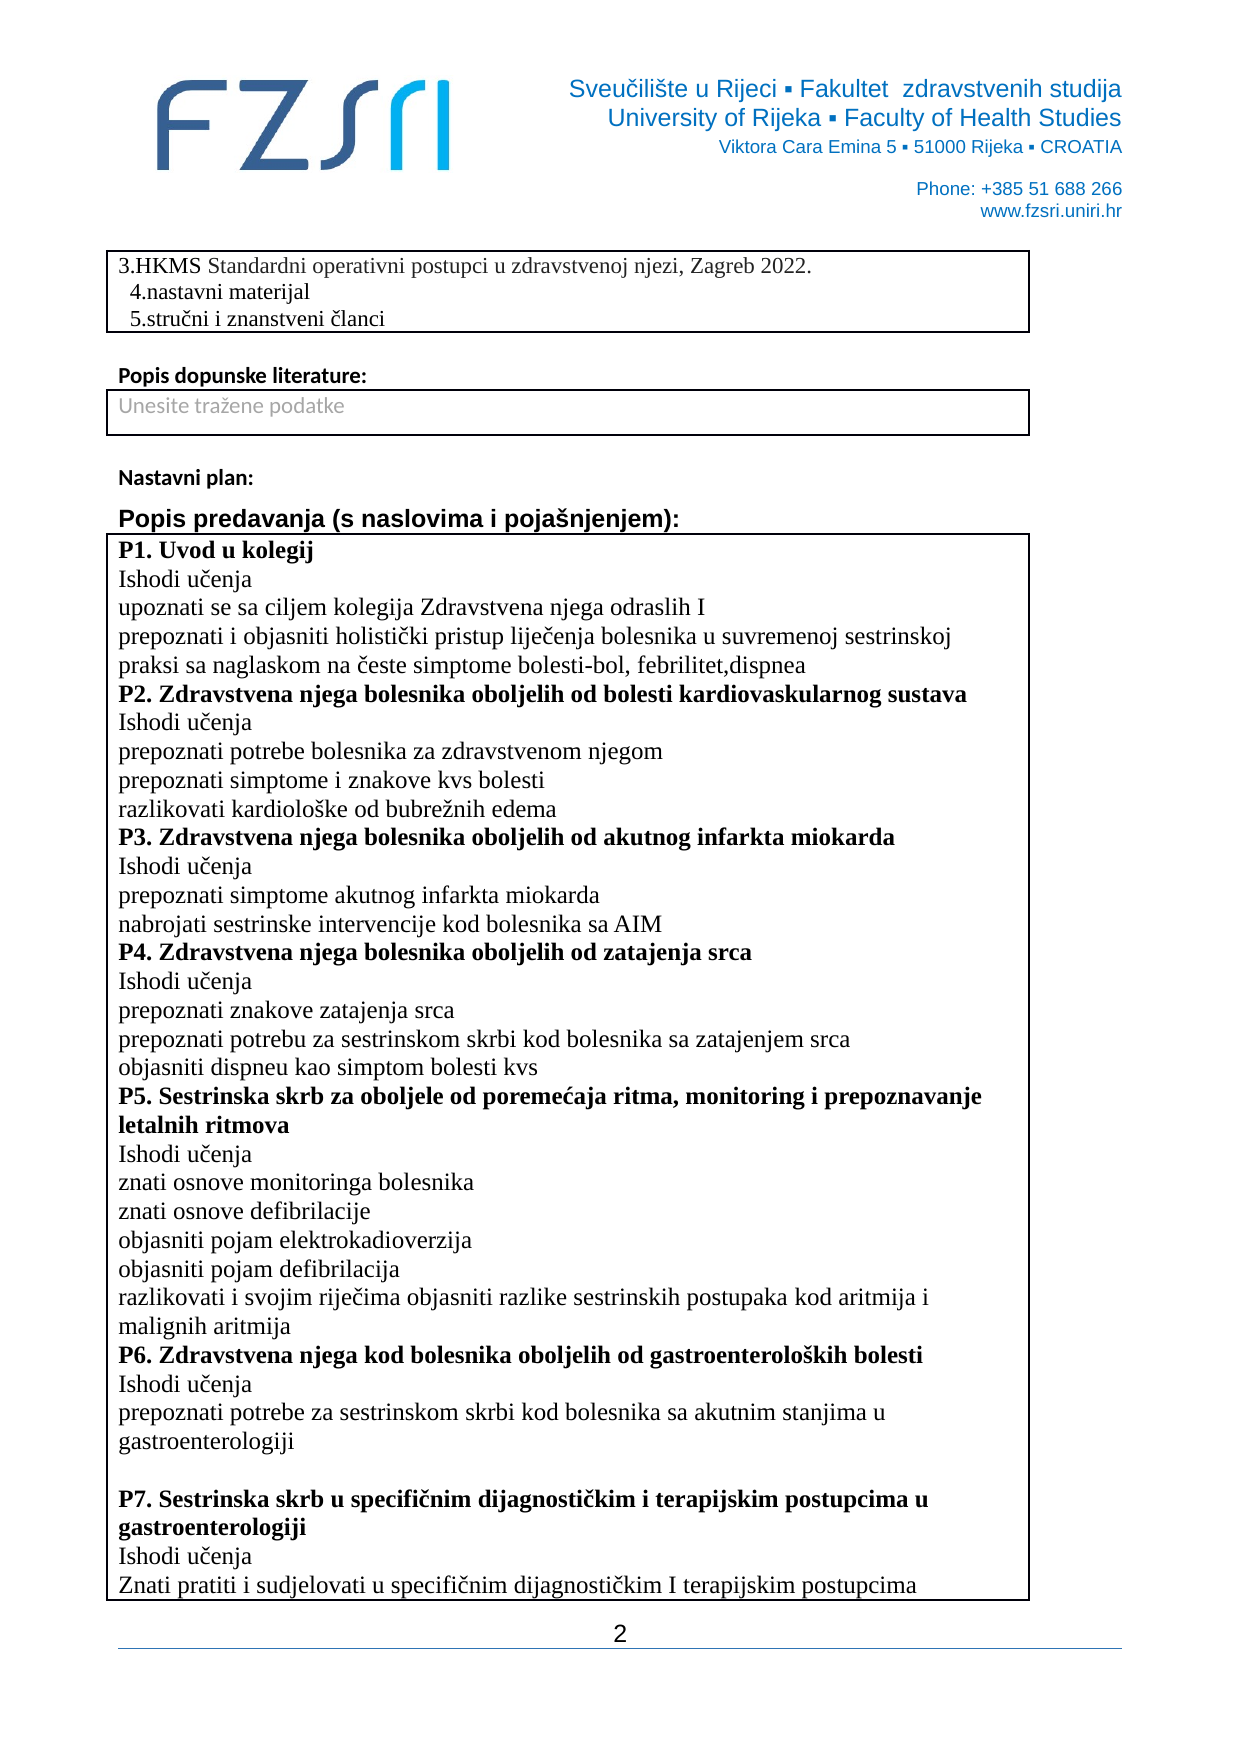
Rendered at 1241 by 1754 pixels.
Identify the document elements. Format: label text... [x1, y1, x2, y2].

text Popis predavanja (s naslovima i pojašnjenjem): [118, 504, 1122, 533]
table_header 3.HKMS Standardni operativni postupci u zdravstvenoj njezi, Zagreb 2022. 4.nastavni materijal 5.stručni i znanstveni članci [108, 252, 1028, 331]
text Popis dopunske literature: [118, 361, 1122, 389]
text Nastavni plan: [118, 463, 1122, 492]
table_header P1. Uvod u kolegij Ishodi učenja upoznati se sa ciljem kolegija Zdravstvena njega odraslih I prepoznati i objasniti holistički pristup liječenja bolesnika u suvremenoj sestrinskoj praksi sa naglaskom na česte simptome bolesti-bol, febrilitet,dispnea P2. Zdravstvena njega bolesnika oboljelih od bolesti kardiovaskularnog sustava Ishodi učenja prepoznati potrebe bolesnika za zdravstvenom njegom prepoznati simptome i znakove kvs bolesti razlikovati kardiološke od bubrežnih edema P3. Zdravstvena njega bolesnika oboljelih od akutnog infarkta miokarda Ishodi učenja prepoznati simptome akutnog infarkta miokarda nabrojati sestrinske intervencije kod bolesnika sa AIM P4. Zdravstvena njega bolesnika oboljelih od zatajenja srca Ishodi učenja prepoznati znakove zatajenja srca prepoznati potrebu za sestrinskom skrbi kod bolesnika sa zatajenjem srca objasniti dispneu kao simptom bolesti kvs P5. Sestrinska skrb za oboljele od poremećaja ritma, monitoring i prepoznavanje letalnih ritmova Ishodi učenja znati osnove monitoringa bolesnika znati osnove defibrilacije objasniti pojam elektrokadioverzija objasniti pojam defibrilacija razlikovati i svojim riječima objasniti razlike sestrinskih postupaka kod aritmija i malignih aritmija P6. Zdravstvena njega kod bolesnika oboljelih od gastroenteroloških bolesti Ishodi učenja prepoznati potrebe za sestrinskom skrbi kod bolesnika sa akutnim stanjima u gastroenterologiji P7. Sestrinska skrb u specifičnim dijagnostičkim i terapijskim postupcima u gastroenterologiji Ishodi učenja Znati pratiti i sudjelovati u specifičnim dijagnostičkim I terapijskim postupcima [108, 535, 1028, 1599]
table_header Unesite tražene podatke [108, 391, 1028, 433]
